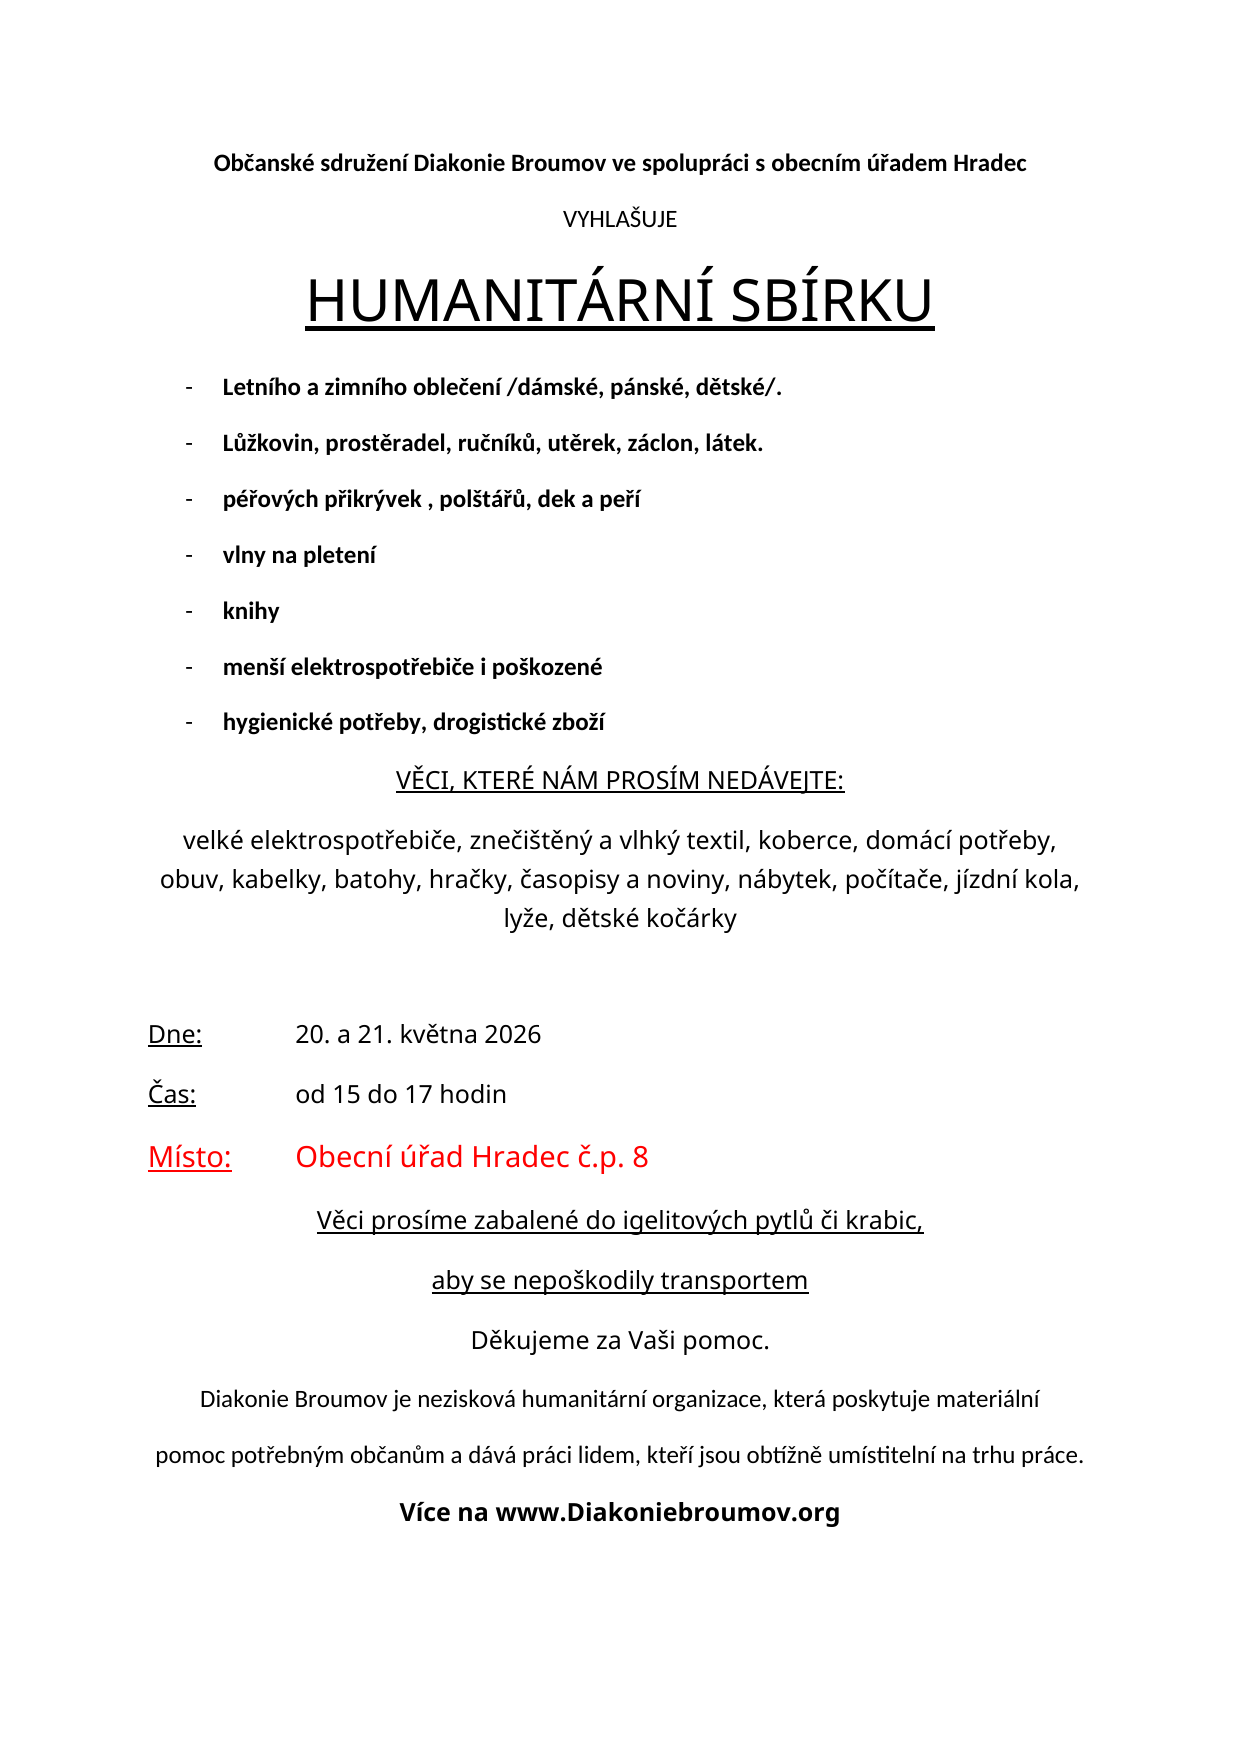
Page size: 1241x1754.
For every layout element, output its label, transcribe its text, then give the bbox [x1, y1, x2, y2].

text Věci prosíme zabalené do igelitových pytlů či krabic, [148, 1203, 1093, 1237]
list knihy [185, 595, 1093, 625]
text VYHLAŠUJE [148, 203, 1093, 234]
text aby se nepoškodily transportem [148, 1263, 1093, 1297]
text velké elektrospotřebiče, znečištěný a vlhký textil, koberce, domácí potřeby, obuv, kabelky, batohy, hračky, časopisy a noviny, nábytek, počítače, jízdní kola, lyže, dětské kočárky [148, 822, 1093, 935]
text Místo: Obecní úřad Hradec č.p. 8 [148, 1136, 1093, 1176]
text Více na www.Diakoniebroumov.org [148, 1494, 1093, 1529]
list vlny na pletení [185, 539, 1093, 569]
list Lůžkovin, prostěradel, ručníků, utěrek, záclon, látek. [185, 427, 1093, 458]
text VĚCI, KTERÉ NÁM PROSÍM NEDÁVEJTE: [148, 762, 1093, 796]
list péřových přikrývek , polštářů, dek a peří [185, 483, 1093, 514]
text Diakonie Broumov je nezisková humanitární organizace, která poskytuje materiální [148, 1383, 1093, 1413]
text pomoc potřebným občanům a dává práci lidem, kteří jsou obtížně umístitelní na trhu práce. [148, 1439, 1093, 1469]
list menší elektrospotřebiče i poškozené [185, 651, 1093, 681]
text Občanské sdružení Diakonie Broumov ve spolupráci s obecním úřadem Hradec [148, 148, 1093, 178]
text HUMANITÁRNÍ SBÍRKU [148, 259, 1093, 339]
text Dne: 20. a 21. května 2026 [148, 1016, 1093, 1051]
list hygienické potřeby, drogistické zboží [185, 706, 1093, 737]
text Čas: od 15 do 17 hodin [148, 1076, 1093, 1111]
text Děkujeme za Vaši pomoc. [148, 1323, 1093, 1357]
list Letního a zimního oblečení /dámské, pánské, dětské/. [185, 371, 1093, 402]
